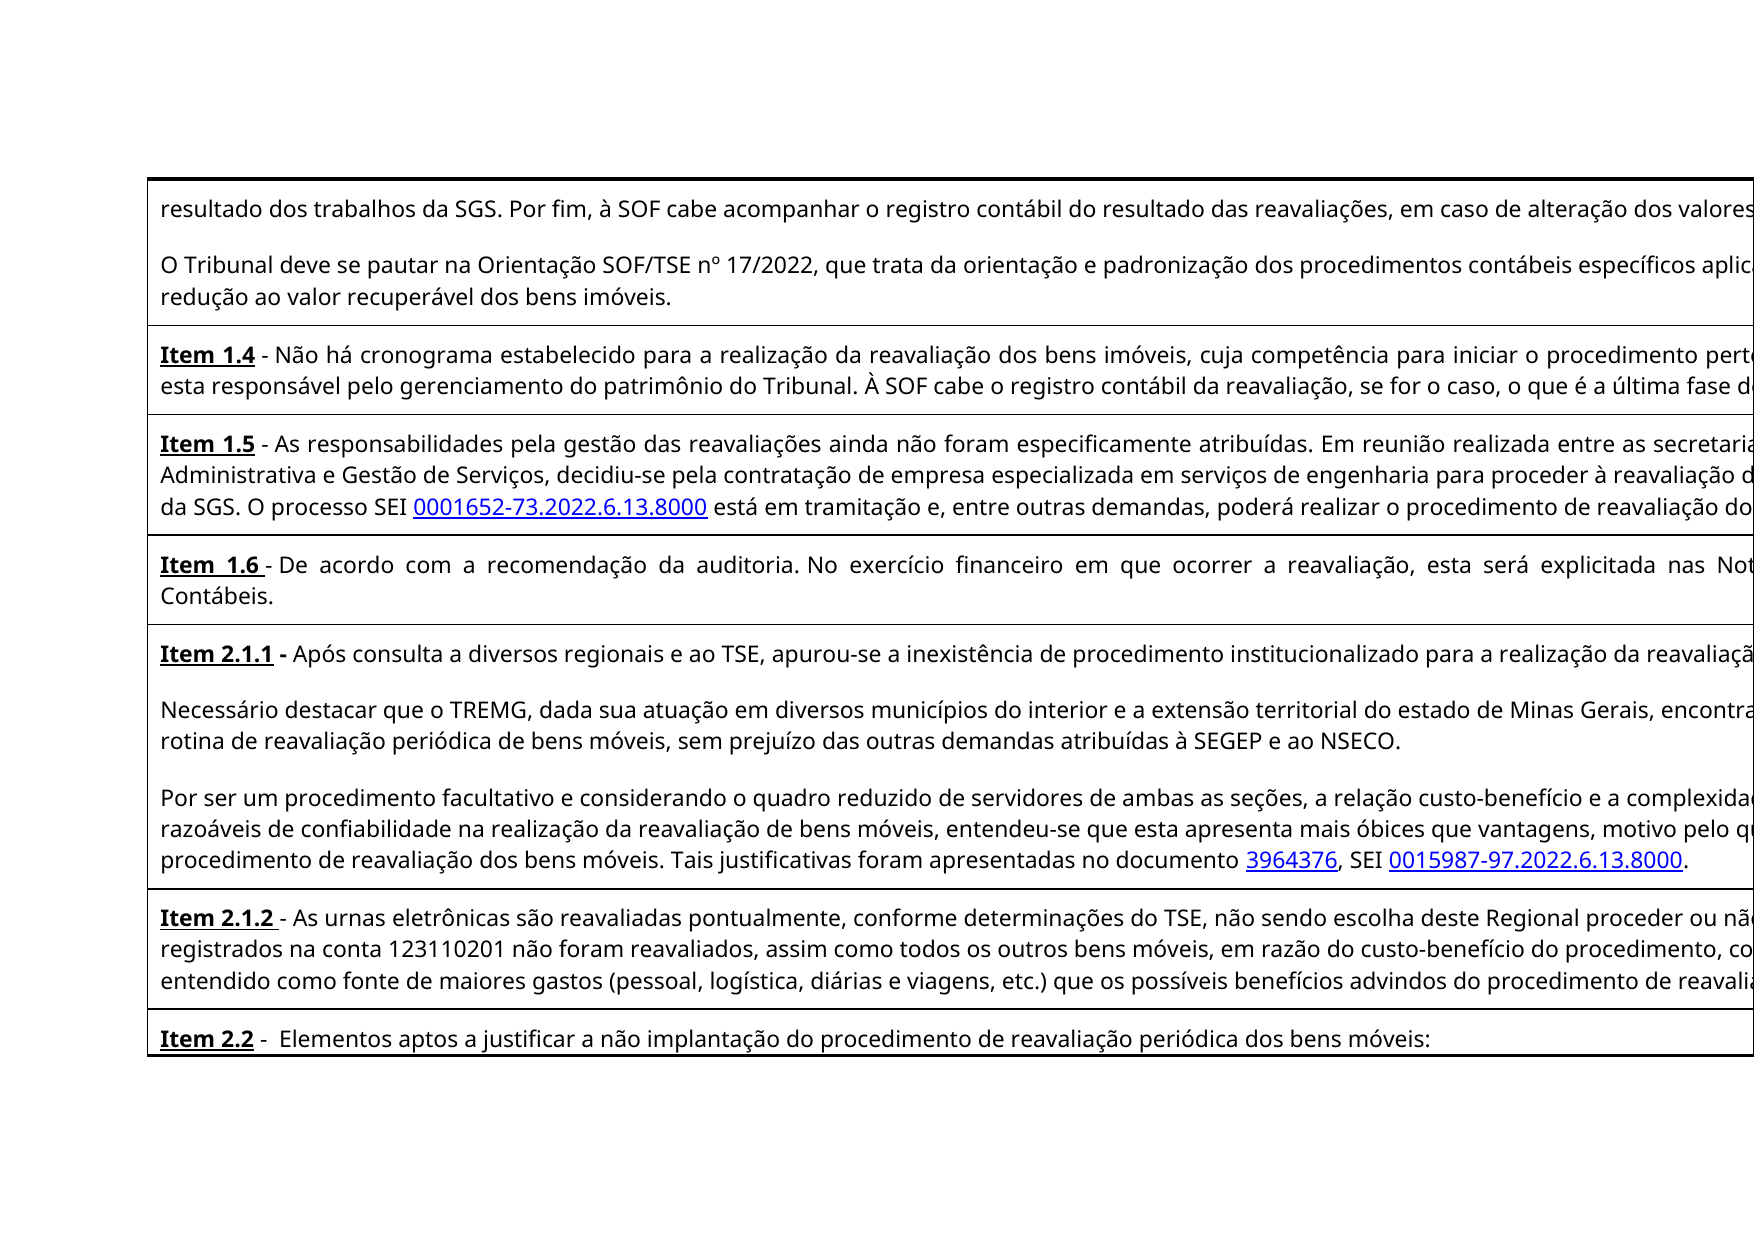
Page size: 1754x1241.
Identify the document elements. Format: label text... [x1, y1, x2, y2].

table_cell Item 2.2 - Elementos aptos a justificar a não implantação do procedimento de reavaliação periódica dos bens móveis: - conforme explicitado no documento 3964376, SEI 0015987-97.2022.6.13.8000 (SEGEP), o TRE-MG tem mais de 150.000 (cento e cinquenta mil) bens móveis, alocados nas zonas eleitorais da capital e do interior, no Ed. Sede e anexos; - a logística para efetuar a reavaliação de forma fidedigna exigiria a capacitação e o deslocamento de servidores para atender a demanda. Tanto a SEGEP como o NSECO não possuem pessoal habilitado e/ou disponível para realizar o procedimento de reavaliação; - o possível ganho com o procedimento de reavaliação é a atualização das informações contábeis nos Balanços, espelhando com maior fidedignidade a composição patrimonial deste Regional, informação que não tem relevante interferência na gestão do órgão. Notadamente, os entes públicos do poder judiciário têm como base a Lei Orçamentária Anual e a Lei de Diretrizes Orçamentárias, ambas orientadoras da gestão dos gastos públicos a cada exercício. Com isso, a representatividade do patrimônio registrado no Balanço Patrimonial fica em segundo plano, já que não é utilizada, tal como acontece na iniciativa privada, como um retrato garantidor da saúde financeira das empresas e nem para a tomada de decisões essenciais à gestão do órgão. [148, 1010, 1753, 1054]
table_cell Item 1.1 - Nos termos da Orientação SOF/TSE nº 17/2022, é necessária a formação de uma comissão de no mínimo três servidores, dos quais ao menos 1 tenha a qualificação exigida como avaliador habilitado (profissional habilitado com registro regular no CREA ou no CAU e com formação acadêmica compatível com os trabalhos técnicos realizados), ou contratar peritos ou empresa especializada. Não houve reunião entre as secretarias envolvidas para elencar, de maneira pormenorizada, as responsabilidades e procedimentos de reavaliação de bens imóveis. Há o SEI 0001652-73.2022.6.13.8000 em tramitação no Tribunal, que trata da contratação de empresa especializada em serviços de engenhara para, entre outras demandas, proceder à atualização do valor dos bens imóveis pertencentes ao Tribunal. Conforme as competências de cada secretaria, à SGS cabe o procedimento de reavaliação dos bens imóveis, com a respectiva emissão de laudo técnico para fundamentar as alterações de valores ou relatório de valor de referência, se for o caso, para corroborar o resultado do procedimento de reavaliação. À SGA, a atualização nos sistemas corporativos, após o resultado dos trabalhos da SGS. Por fim, à SOF cabe acompanhar o registro contábil do resultado das reavaliações, em caso de alteração dos valores atualmente registrados no SIAFI. O Tribunal deve se pautar na Orientação SOF/TSE nº 17/2022, que trata da orientação e padronização dos procedimentos contábeis específicos aplicáveis ao registro, reavaliação e redução ao valor recuperável dos bens imóveis. [148, 181, 1753, 324]
table_cell Item 1.5 - As responsabilidades pela gestão das reavaliações ainda não foram especificamente atribuídas. Em reunião realizada entre as secretarias de Orçamento e Finanças, Gestão Administrativa e Gestão de Serviços, decidiu-se pela contratação de empresa especializada em serviços de engenharia para proceder à reavaliação dos bens imóveis, o que ficou a cargo da SGS. O processo SEI 0001652-73.2022.6.13.8000 está em tramitação e, entre outras demandas, poderá realizar o procedimento de reavaliação dos bens imóveis do Tribunal. [148, 415, 1753, 534]
table_cell Item 2.1.2 - As urnas eletrônicas são reavaliadas pontualmente, conforme determinações do TSE, não sendo escolha deste Regional proceder ou não à reavaliação. Demais bens registrados na conta 123110201 não foram reavaliados, assim como todos os outros bens móveis, em razão do custo-benefício do procedimento, conforme explicado no item 2.1.1, entendido como fonte de maiores gastos (pessoal, logística, diárias e viagens, etc.) que os possíveis benefícios advindos do procedimento de reavaliação. [148, 890, 1753, 1008]
table_cell Item 1.4 - Não há cronograma estabelecido para a realização da reavaliação dos bens imóveis, cuja competência para iniciar o procedimento pertence à SGS em conjunto com a SGA, esta responsável pelo gerenciamento do patrimônio do Tribunal. À SOF cabe o registro contábil da reavaliação, se for o caso, o que é a última fase de todo o procedimento. [148, 326, 1753, 414]
table_cell Item 2.1.1 - Após consulta a diversos regionais e ao TSE, apurou-se a inexistência de procedimento institucionalizado para a realização da reavaliação de bens móveis. Necessário destacar que o TREMG, dada sua atuação em diversos municípios do interior e a extensão territorial do estado de Minas Gerais, encontra dificuldades para instaurar uma rotina de reavaliação periódica de bens móveis, sem prejuízo das outras demandas atribuídas à SEGEP e ao NSECO. Por ser um procedimento facultativo e considerando o quadro reduzido de servidores de ambas as seções, a relação custo-benefício e a complexidade para estabelecer parâmetros razoáveis de confiabilidade na realização da reavaliação de bens móveis, entendeu-se que esta apresenta mais óbices que vantagens, motivo pelo qual optou-se pela não realização do procedimento de reavaliação dos bens móveis. Tais justificativas foram apresentadas no documento 3964376, SEI 0015987-97.2022.6.13.8000. [148, 625, 1753, 888]
table_cell Item 1.6 - De acordo com a recomendação da auditoria. No exercício financeiro em que ocorrer a reavaliação, esta será explicitada nas Notas Explicativas das Demonstrações Contábeis. [148, 536, 1753, 623]
